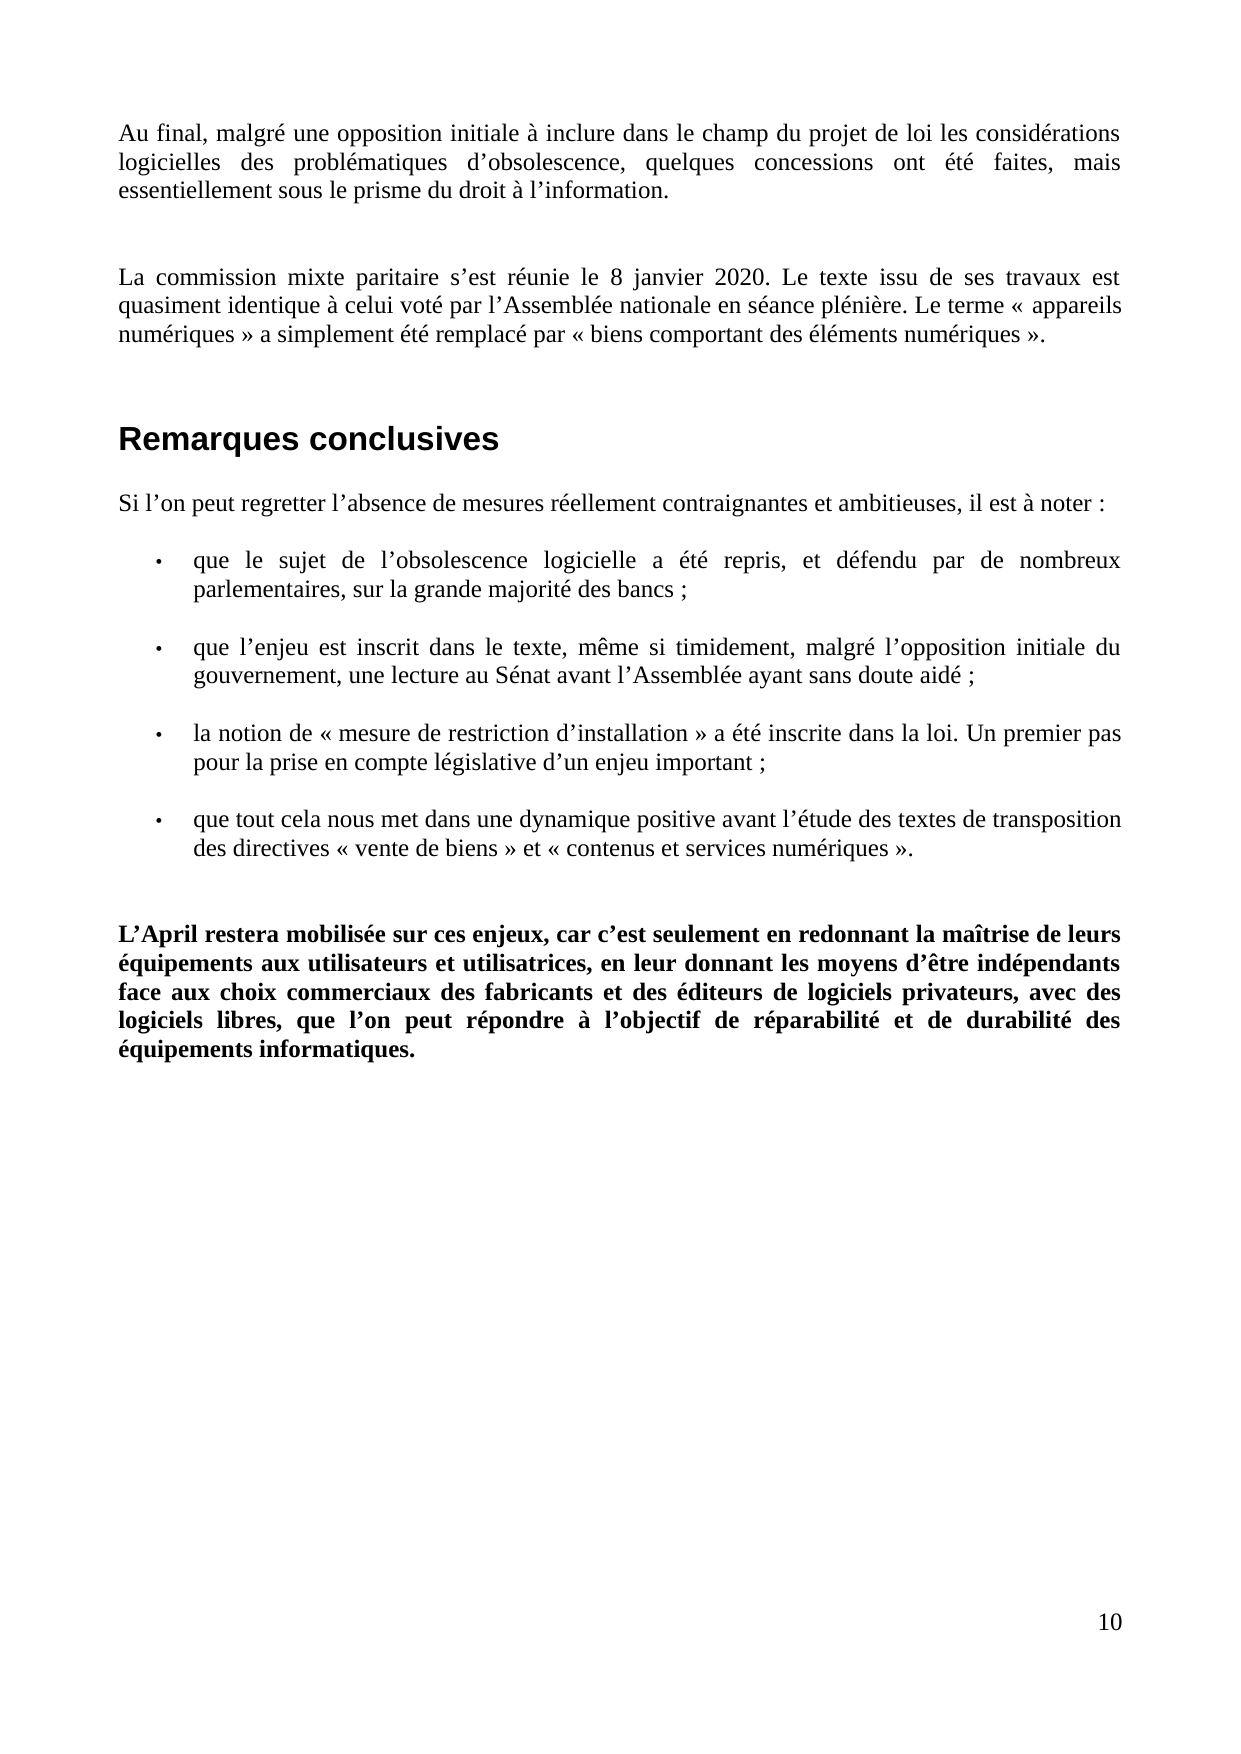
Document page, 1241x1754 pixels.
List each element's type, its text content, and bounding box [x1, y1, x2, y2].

subtitle Remarques conclusives [118, 419, 1122, 458]
list la notion de « mesure de restriction d’installation » a été inscrite dans la loi. Un premier pas pour la prise en compte législative d’un enjeu important ; [156, 718, 1122, 775]
list que tout cela nous met dans une dynamique positive avant l’étude des textes de transposition des directives « vente de biens » et « contenus et services numériques ». [156, 804, 1122, 862]
text Si l’on peut regretter l’absence de mesures réellement contraignantes et ambitieuses, il est à noter : [118, 488, 1122, 517]
text La commission mixte paritaire s’est réunie le 8 janvier 2020. Le texte issu de ses travaux est quasiment identique à celui voté par l’Assemblée nationale en séance plénière. Le terme « appareils numériques » a simplement été remplacé par « biens comportant des éléments numériques ». [118, 262, 1122, 348]
text L’April restera mobilisée sur ces enjeux, car c’est seulement en redonnant la maîtrise de leurs équipements aux utilisateurs et utilisatrices, en leur donnant les moyens d’être indépendants face aux choix commerciaux des fabricants et des éditeurs de logiciels privateurs, avec des logiciels libres, que l’on peut répondre à l’objectif de réparabilité et de durabilité des équipements informatiques. [118, 919, 1122, 1063]
text Au final, malgré une opposition initiale à inclure dans le champ du projet de loi les considérations logicielles des problématiques d’obsolescence, quelques concessions ont été faites, mais essentiellement sous le prisme du droit à l’information. [118, 118, 1122, 204]
list que le sujet de l’obsolescence logicielle a été repris, et défendu par de nombreux parlementaires, sur la grande majorité des bancs ; [156, 545, 1122, 603]
list que l’enjeu est inscrit dans le texte, même si timidement, malgré l’opposition initiale du gouvernement, une lecture au Sénat avant l’Assemblée ayant sans doute aidé ; [156, 632, 1122, 689]
